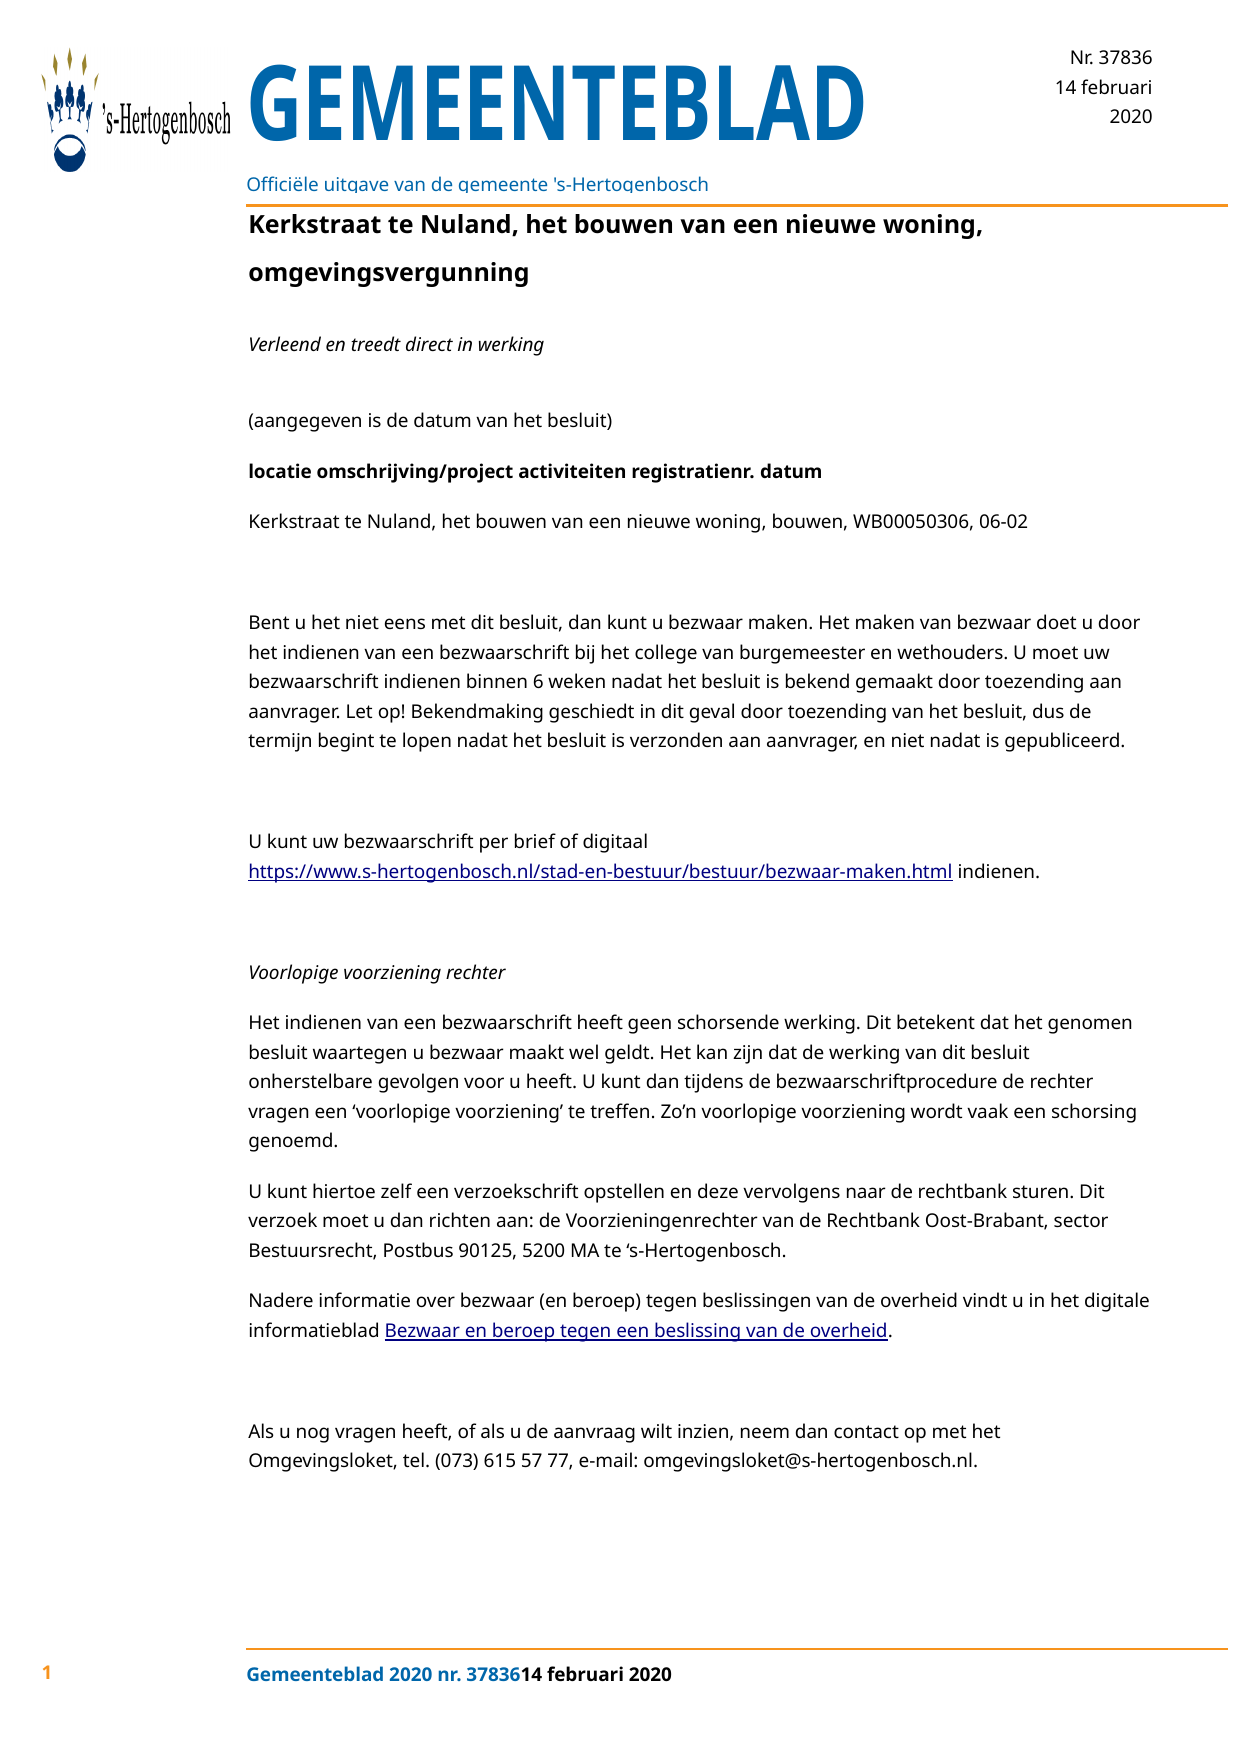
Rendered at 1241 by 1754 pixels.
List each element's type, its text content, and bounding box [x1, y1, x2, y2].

text Verleend en treedt direct in werking [248, 331, 1152, 357]
text Kerkstraat te Nuland, het bouwen van een nieuwe woning, bouwen, WB00050306, 06-02 [248, 508, 1152, 534]
text U kunt hiertoe zelf een verzoekschrift opstellen en deze vervolgens naar de rechtbank sturen. Dit verzoek moet u dan richten aan: de Voorzieningenrechter van de Rechtbank Oost-Brabant, sector Bestuursrecht, Postbus 90125, 5200 MA te ‘s-Hertogenbosch. [248, 1178, 1152, 1263]
text U kunt uw bezwaarschrift per brief of digitaal https://www.s-hertogenbosch.nl/stad-en-bestuur/bestuur/bezwaar-maken.html indienen. [248, 828, 1152, 884]
text (aangegeven is de datum van het besluit) [248, 408, 1152, 433]
text Nadere informatie over bezwaar (en beroep) tegen beslissingen van de overheid vindt u in het digitale informatieblad Bezwaar en beroep tegen een beslissing van de overheid. [248, 1288, 1152, 1343]
text Bent u het niet eens met dit besluit, dan kunt u bezwaar maken. Het maken van bezwaar doet u door het indienen van een bezwaarschrift bij het college van burgemeester en wethouders. U moet uw bezwaarschrift indienen binnen 6 weken nadat het besluit is bekend gemaakt door toezending aan aanvrager. Let op! Bekendmaking geschiedt in dit geval door toezending van het besluit, dus de termijn begint te lopen nadat het besluit is verzonden aan aanvrager, en niet nadat is gepubliceerd. [248, 609, 1152, 753]
picture [41, 47, 231, 172]
text Als u nog vragen heeft, of als u de aanvraag wilt inzien, neem dan contact op met het Omgevingsloket, tel. (073) 615 57 77, e-mail: omgevingsloket@s-hertogenbosch.nl. [248, 1418, 1152, 1473]
text Kerkstraat te Nuland, het bouwen van een nieuwe woning, omgevingsvergunning [248, 207, 1152, 288]
text Het indienen van een bezwaarschrift heeft geen schorsende werking. Dit betekent dat het genomen besluit waartegen u bezwaar maakt wel geldt. Het kan zijn dat de werking van dit besluit onherstelbare gevolgen voor u heeft. U kunt dan tijdens de bezwaarschriftprocedure de rechter vragen een ‘voorlopige voorziening’ te treffen. Zo’n voorlopige voorziening wordt vaak een schorsing genoemd. [248, 1009, 1152, 1153]
text Voorlopige voorziening rechter [248, 959, 1152, 984]
text locatie omschrijving/project activiteiten registratienr. datum [248, 458, 1152, 484]
